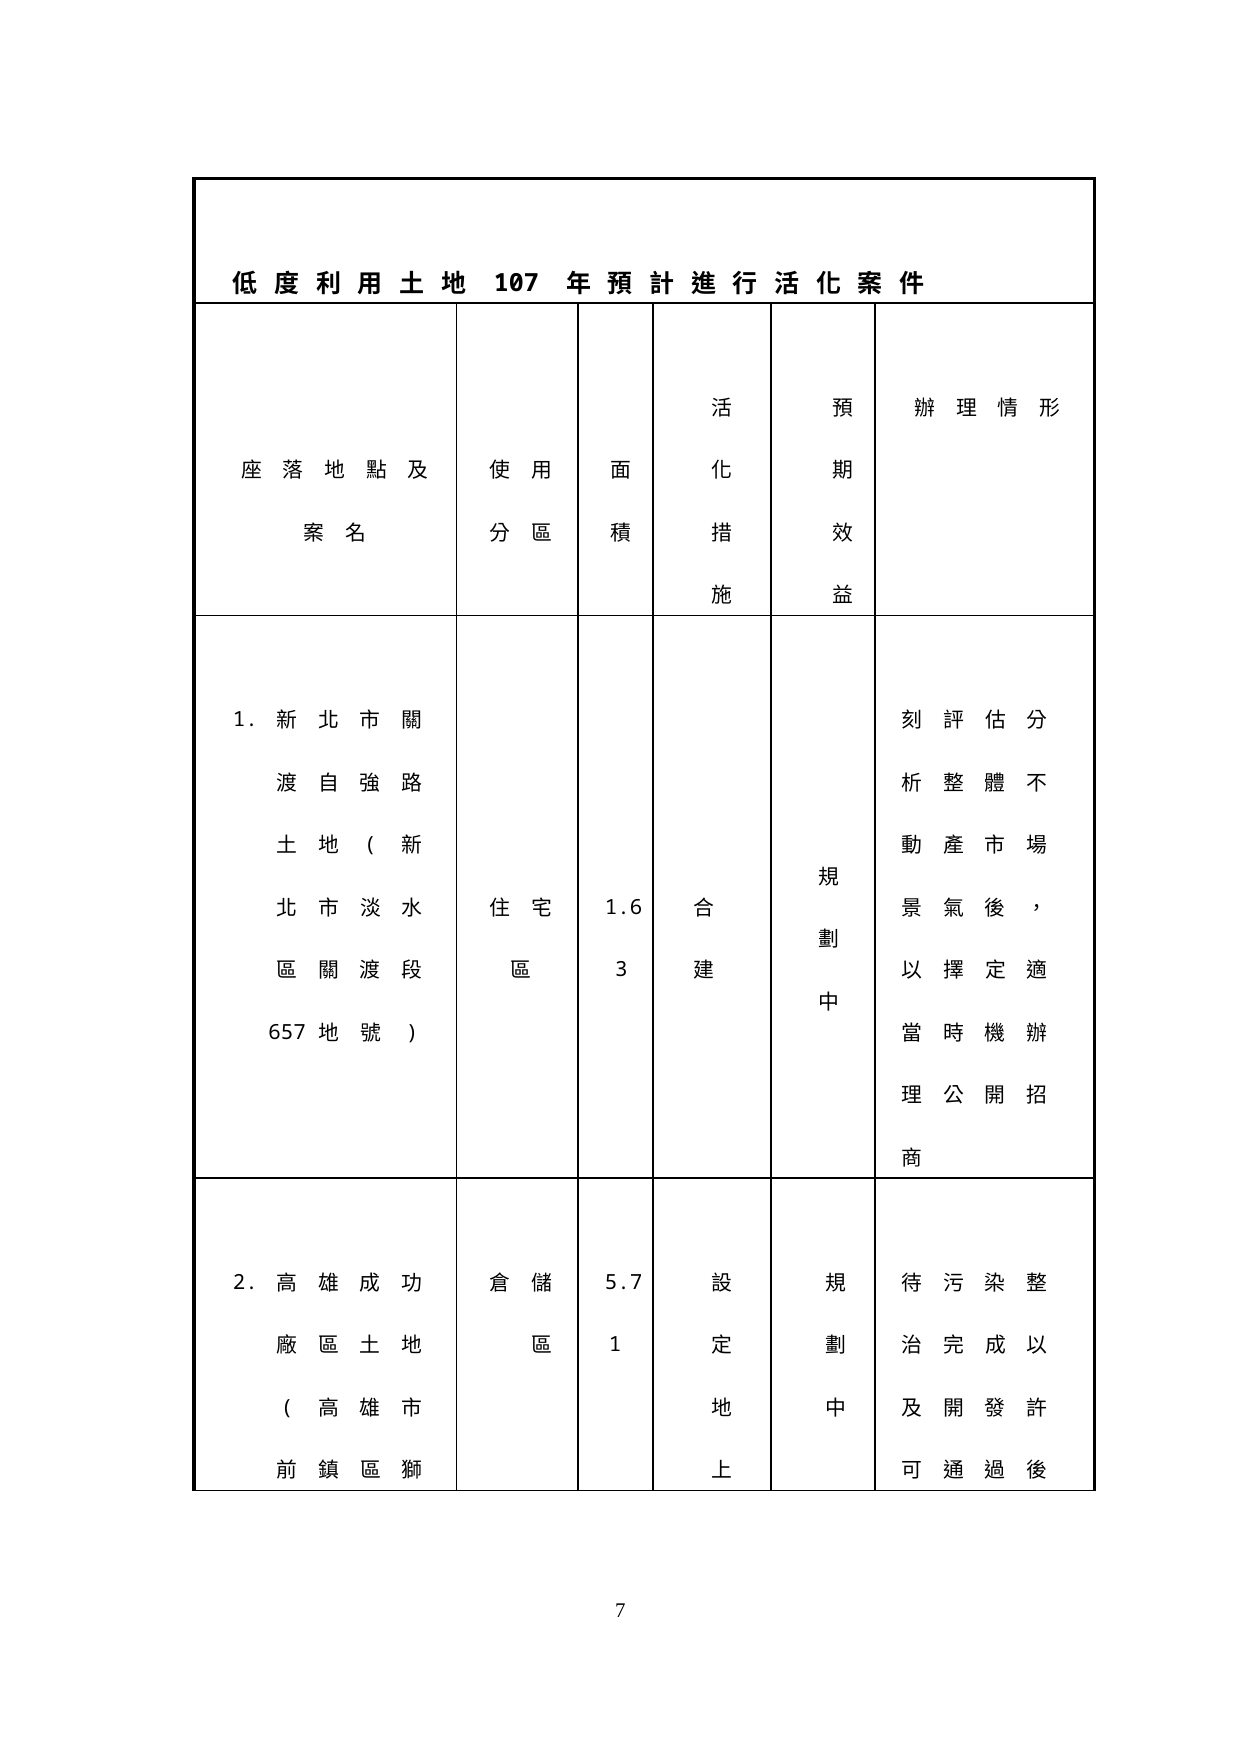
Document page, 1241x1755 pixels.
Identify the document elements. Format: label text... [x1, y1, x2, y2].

table_cell 合建 [654, 616, 770, 1177]
table_cell 刻評估分析整體不動產市場景氣後，以擇定適當時機辦理公開招商 [876, 616, 1093, 1177]
table_cell 座落地點及案名 [196, 304, 456, 615]
table_header 低度利用土地107年預計進行活化案件 [196, 180, 1093, 302]
table_cell 面積 [579, 304, 652, 615]
table_cell 待污染整治完成以及開發許可通過後 [876, 1179, 1093, 1490]
table_cell 住宅區 [457, 616, 577, 1177]
table_cell 規劃中 [772, 1179, 874, 1490]
table_cell 活化措施 [654, 304, 770, 615]
table_cell 辦理情形 [876, 304, 1093, 615]
table_cell 使用分區 [457, 304, 577, 615]
table_cell 1.63 [579, 616, 652, 1177]
table_cell 1.新北市關渡自強路土地(新北市淡水區關渡段657地號) [196, 616, 456, 1177]
table_cell 設定 地上 [654, 1179, 770, 1490]
table_cell 預期效益 [772, 304, 874, 615]
table_cell 倉儲區 [457, 1179, 577, 1490]
table_cell 2.高雄成功廠區土地(高雄市前鎮區獅 [196, 1179, 456, 1490]
table_cell 5.71 [579, 1179, 652, 1490]
table_cell 規劃中 [772, 616, 874, 1177]
